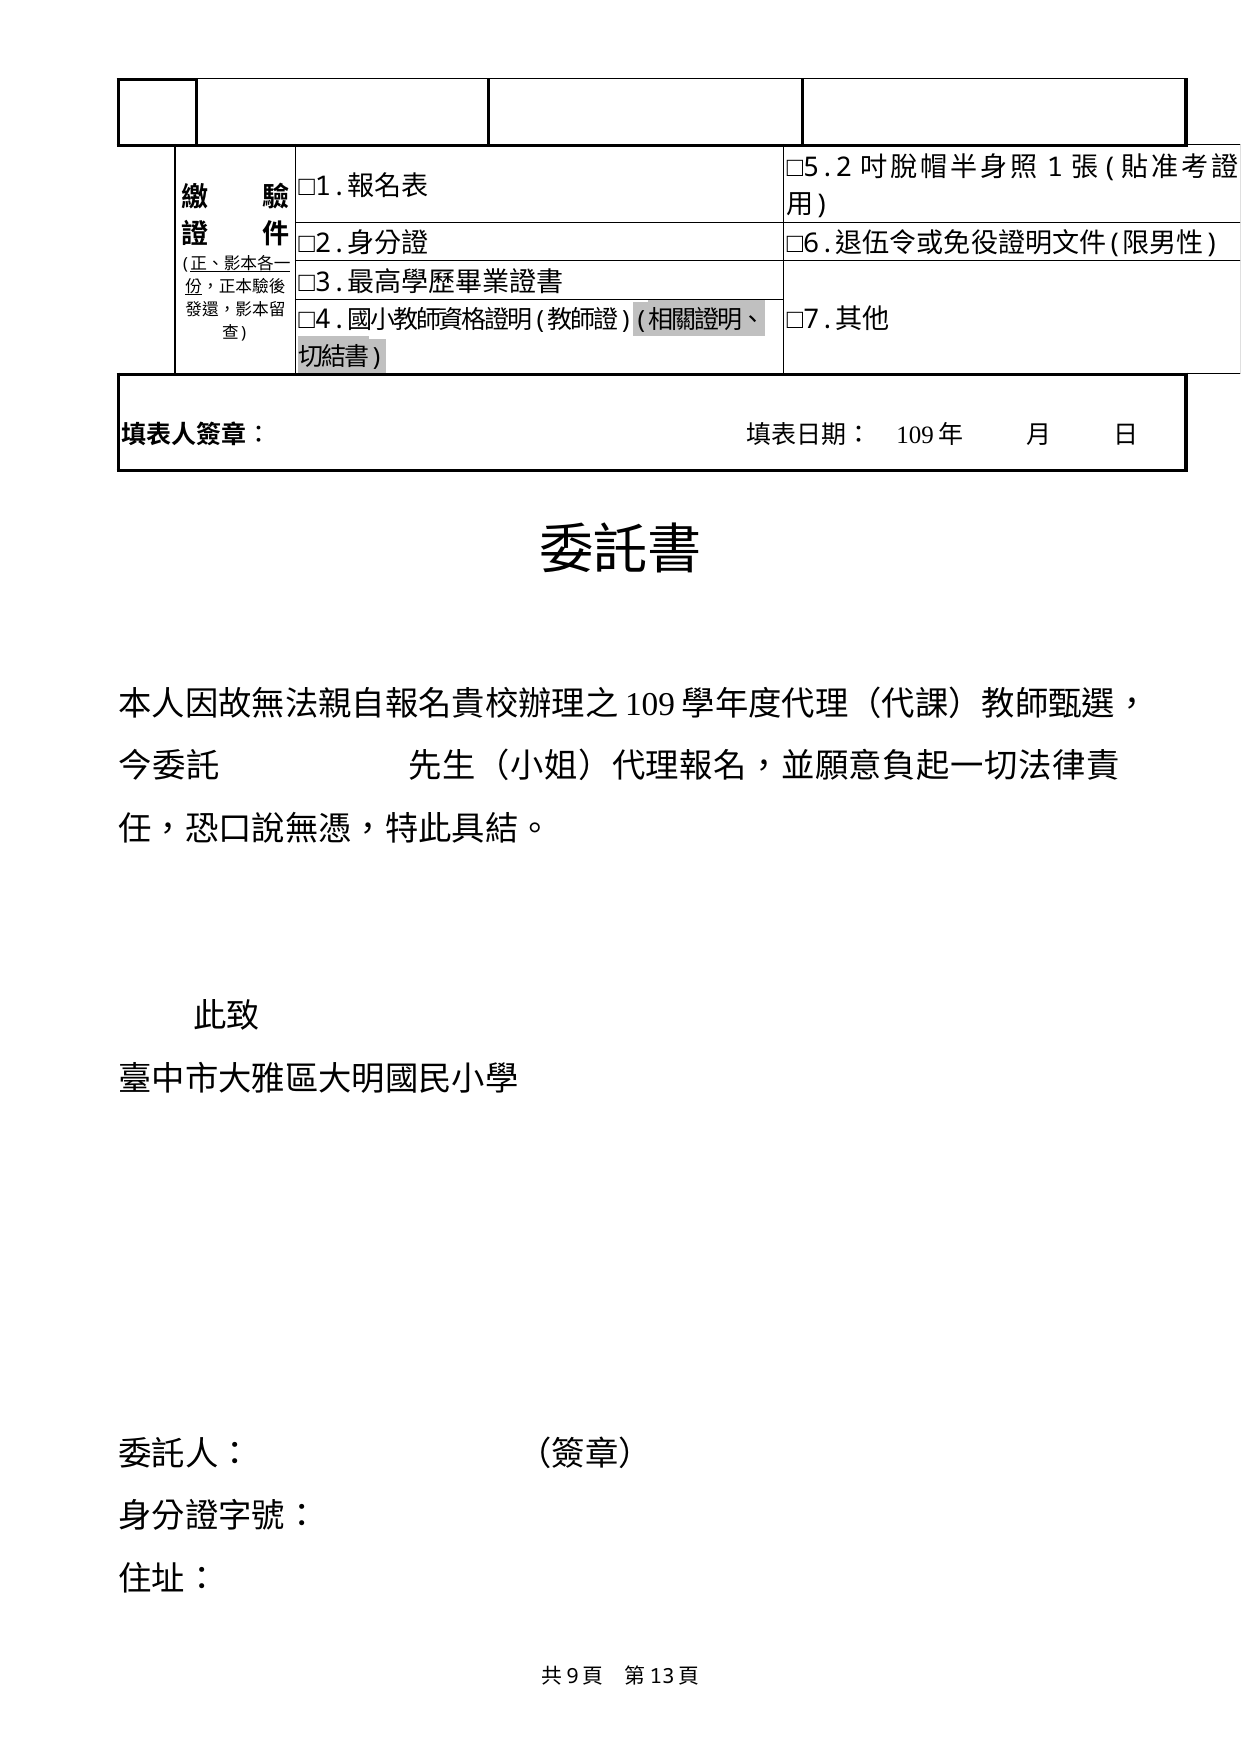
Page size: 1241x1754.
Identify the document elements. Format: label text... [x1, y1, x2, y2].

table_cell □5.2吋脫帽半身照1張(貼准考證用) [784, 145, 1240, 222]
table_cell [490, 79, 801, 144]
table_cell 填表人簽章： 填表日期： 109年 月 日 [120, 376, 1184, 468]
table_cell [198, 79, 487, 144]
table_cell [118, 222, 174, 260]
table_cell [118, 147, 174, 222]
table_cell [804, 79, 1184, 144]
table_cell □3.最高學歷畢業證書 [296, 261, 783, 298]
table_cell [118, 299, 174, 373]
table_cell □4.國小教師資格證明(教師證)(相關證明、切結書) [296, 300, 783, 373]
text 本人因故無法親自報名貴校辦理之109學年度代理（代課）教師甄選， [118, 659, 1122, 722]
text 今委託 先生（小姐）代理報名，並願意負起一切法律責任，恐口說無憑，特此具結。 [118, 722, 1122, 847]
text 委託人： （簽章） [118, 1409, 1122, 1472]
table_cell □6.退伍令或免役證明文件(限男性) [784, 223, 1240, 260]
table_cell [118, 260, 174, 298]
table_cell □1.報名表 [296, 147, 783, 222]
text 臺中市大雅區大明國民小學 [118, 1034, 1122, 1097]
table_cell □2.身分證 [296, 223, 783, 260]
text 身分證字號： [118, 1472, 1122, 1534]
table_cell [1188, 374, 1240, 468]
table_cell [1188, 78, 1240, 144]
table_cell 繳 驗 證 件 (正、影本各一份，正本驗後發還，影本留查) [176, 147, 295, 373]
table_cell [120, 81, 195, 144]
text 委託書 [118, 472, 1122, 597]
text 住址： [118, 1534, 1122, 1597]
text 此致 [118, 972, 1122, 1034]
table_cell □7.其他 [784, 261, 1240, 373]
